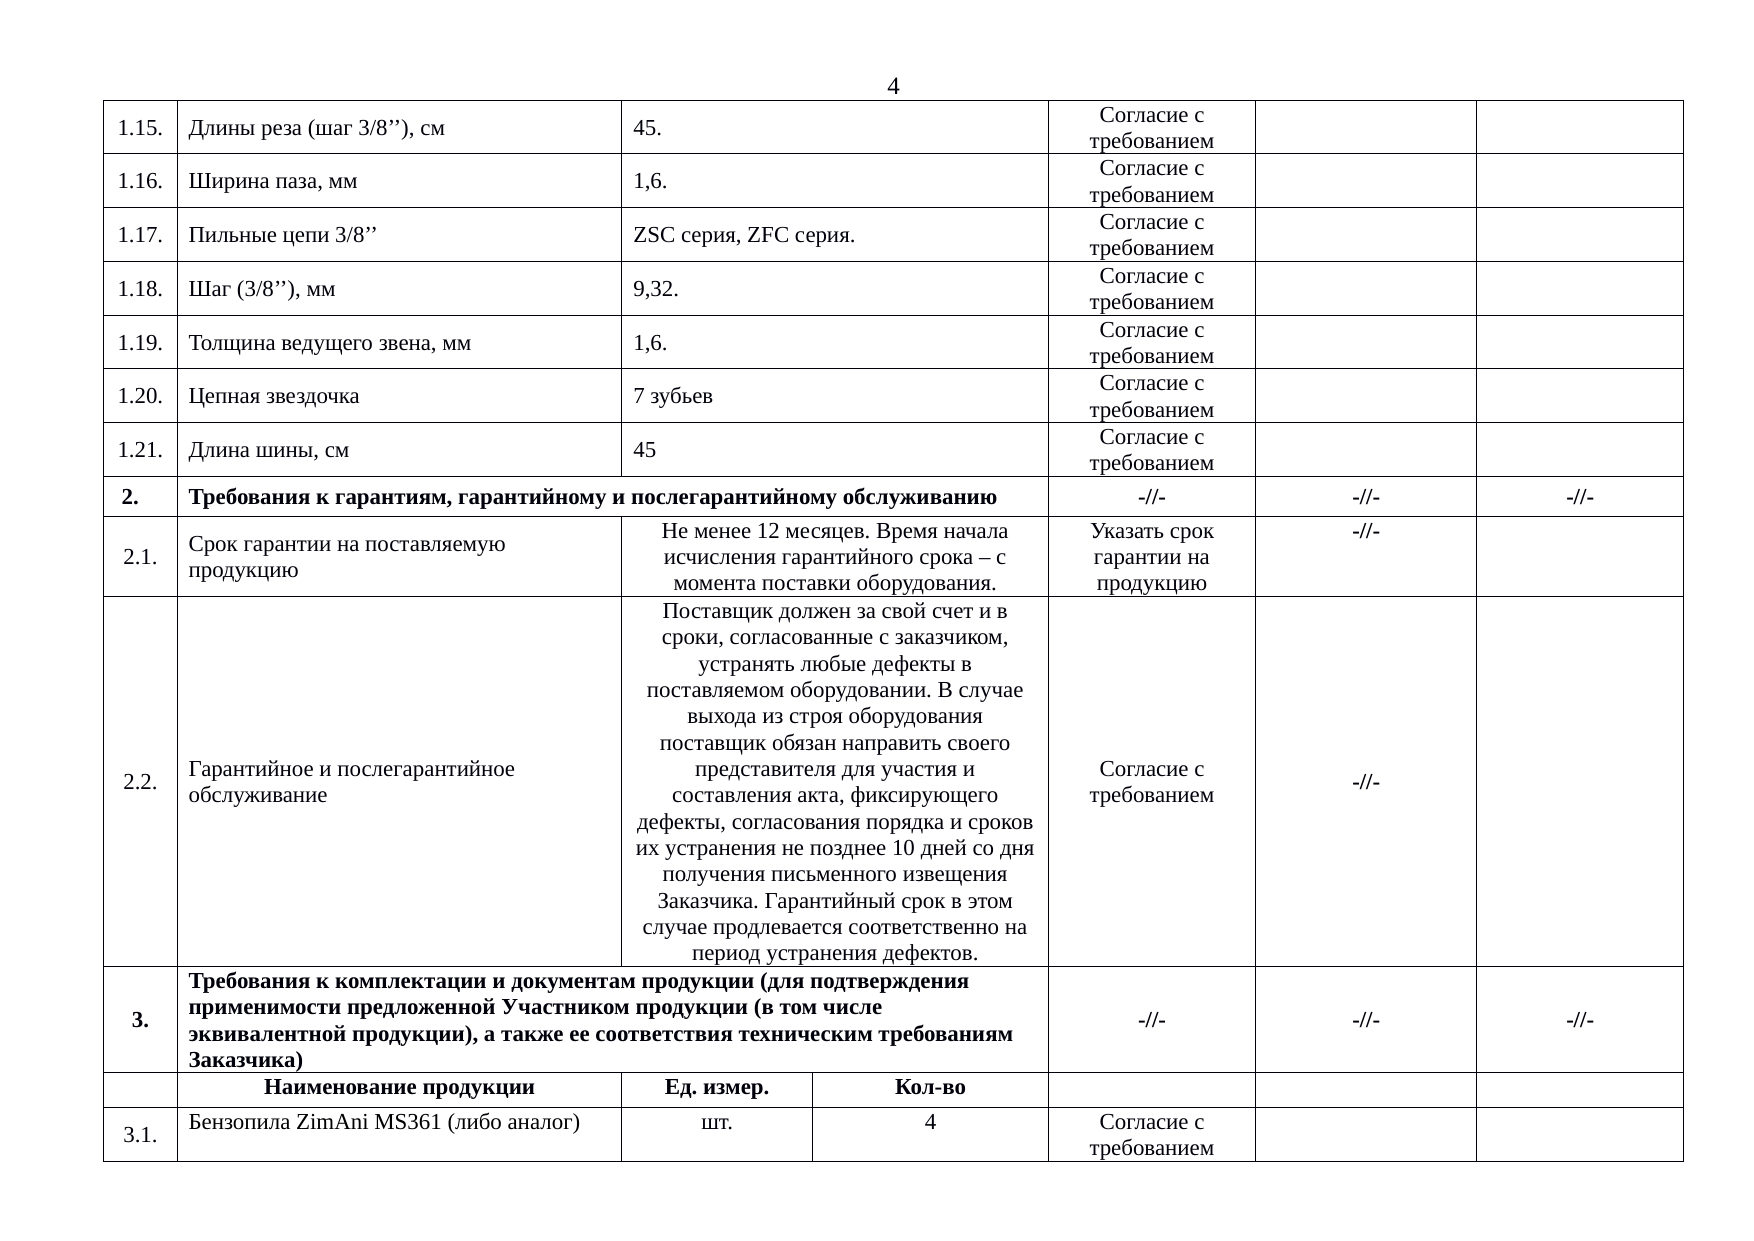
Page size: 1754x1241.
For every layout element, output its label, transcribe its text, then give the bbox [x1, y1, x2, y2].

table_cell 9,32. [622, 262, 1048, 314]
table_cell Согласие с требованием [1049, 208, 1255, 261]
table_cell -//- [1256, 597, 1476, 966]
table_cell Указать срок гарантии на продукцию [1049, 517, 1255, 596]
table_cell [104, 423, 177, 476]
table_cell [1477, 101, 1683, 153]
table_cell [1477, 208, 1683, 261]
table_cell Согласие с требованием [1049, 597, 1255, 966]
table_cell [1477, 423, 1683, 476]
table_cell Согласие с требованием [1049, 423, 1255, 476]
table_cell [104, 101, 177, 153]
table_cell 45 [622, 423, 1048, 476]
table_cell -//- [1256, 967, 1476, 1072]
table_cell Согласие с требованием [1049, 262, 1255, 314]
table_cell Ед. измер. [622, 1073, 812, 1107]
table_cell [1477, 517, 1683, 596]
table_cell Согласие с требованием [1049, 154, 1255, 207]
table_cell 7 зубьев [622, 369, 1048, 422]
table_cell Требования к гарантиям, гарантийному и послегарантийному обслуживанию [178, 477, 1048, 516]
table_cell [1477, 369, 1683, 422]
table_cell [1256, 1108, 1476, 1161]
table_cell Кол-во [813, 1073, 1048, 1107]
table_cell Срок гарантии на поставляемую продукцию [178, 517, 621, 596]
table_cell Толщина ведущего звена, мм [178, 316, 621, 368]
table_cell 1,6. [622, 316, 1048, 368]
table_cell 2.1. [104, 517, 177, 596]
table_cell Не менее 12 месяцев. Время начала исчисления гарантийного срока – с момента поставки оборудования. [622, 517, 1048, 596]
table_cell 3. [104, 967, 177, 1072]
table_cell Гарантийное и послегарантийное обслуживание [178, 597, 621, 966]
table_cell [1256, 1073, 1476, 1107]
table_cell Требования к комплектации и документам продукции (для подтверждения применимости предложенной Участником продукции (в том числе эквивалентной продукции), а также ее соответствия техническим требованиям Заказчика) [178, 967, 1048, 1072]
table_cell [104, 262, 177, 314]
table_cell -//- [1049, 967, 1255, 1072]
table_cell [1256, 369, 1476, 422]
table_cell [1256, 262, 1476, 314]
table_cell [1256, 154, 1476, 207]
table_cell Согласие с требованием [1049, 369, 1255, 422]
table_cell [1256, 208, 1476, 261]
table_cell [104, 154, 177, 207]
table_cell [104, 369, 177, 422]
table_cell Шаг (3/8’’), мм [178, 262, 621, 314]
table_cell 2.2. [104, 597, 177, 966]
table_cell [1477, 262, 1683, 314]
table_cell 1,6. [622, 154, 1048, 207]
table_cell -//- [1477, 967, 1683, 1072]
table_cell -//- [1477, 477, 1683, 516]
table_cell -//- [1256, 477, 1476, 516]
table_cell Длина шины, см [178, 423, 621, 476]
table_cell Согласие с требованием [1049, 1108, 1255, 1161]
table_cell Бензопила ZimAni MS361 (либо аналог) [178, 1108, 621, 1161]
table_cell [1256, 316, 1476, 368]
table_cell Длины реза (шаг 3/8’’), см [178, 101, 621, 153]
table_cell -//- [1049, 477, 1255, 516]
table_cell Наименование продукции [178, 1073, 621, 1107]
table_cell [104, 1073, 177, 1107]
table_cell Согласие с требованием [1049, 101, 1255, 153]
table_cell [1477, 1108, 1683, 1161]
table_cell Цепная звездочка [178, 369, 621, 422]
table_cell [1477, 154, 1683, 207]
table_cell [104, 208, 177, 261]
table_cell -//- [1256, 517, 1476, 596]
table_cell 4 [813, 1108, 1048, 1161]
table_cell [1477, 597, 1683, 966]
table_cell Согласие с требованием [1049, 316, 1255, 368]
table_cell [1477, 1073, 1683, 1107]
table_cell ZSC серия, ZFC серия. [622, 208, 1048, 261]
table_cell 3.1. [104, 1108, 177, 1161]
table_cell [1049, 1073, 1255, 1107]
table_cell Поставщик должен за свой счет и в сроки, согласованные с заказчиком, устранять любые дефекты в поставляемом оборудовании. В случае выхода из строя оборудования поставщик обязан направить своего представителя для участия и составления акта, фиксирующего дефекты, согласования порядка и сроков их устранения не позднее 10 дней со дня получения письменного извещения Заказчика. Гарантийный срок в этом случае продлевается соответственно на период устранения дефектов. [622, 597, 1048, 966]
table_cell [1477, 316, 1683, 368]
table_cell [104, 477, 177, 516]
table_cell шт. [622, 1108, 812, 1161]
table_cell Ширина паза, мм [178, 154, 621, 207]
table_cell [104, 316, 177, 368]
table_cell 45. [622, 101, 1048, 153]
table_cell Пильные цепи 3/8’’ [178, 208, 621, 261]
table_cell [1256, 101, 1476, 153]
table_cell [1256, 423, 1476, 476]
